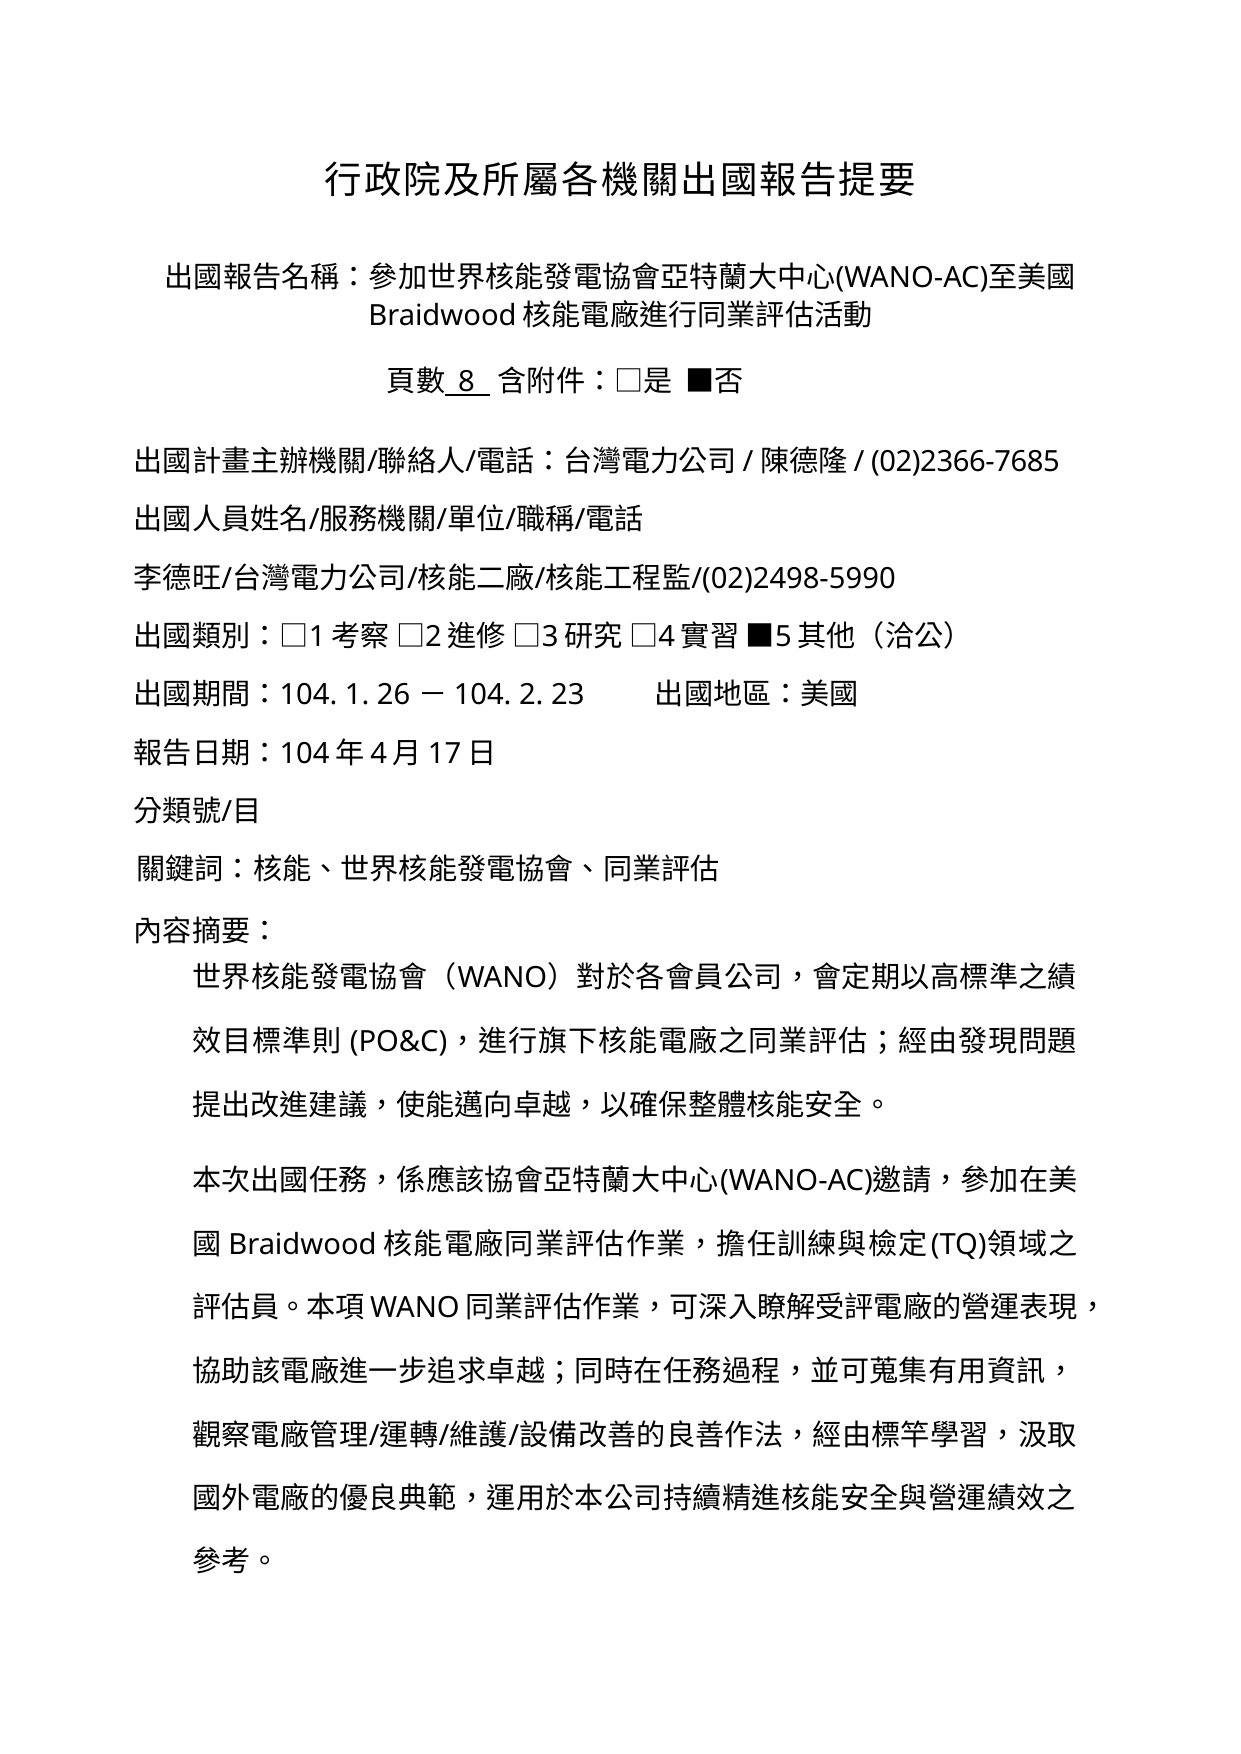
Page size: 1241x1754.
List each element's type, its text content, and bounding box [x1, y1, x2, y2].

text 報告日期：104年4月17日 [133, 716, 1125, 775]
text 出國類別：□1考察 □2進修 □3研究 □4實習 ■5其他（洽公） [133, 600, 1125, 658]
text 本次出國任務，係應該協會亞特蘭大中心(WANO-AC)邀請，參加在美國Braidwood核能電廠同業評估作業，擔任訓練與檢定(TQ)領域之評估員。本項WANO同業評估作業，可深入瞭解受評電廠的營運表現，協助該電廠進一步追求卓越；同時在任務過程，並可蒐集有用資訊，觀察電廠管理/運轉/維護/設備改善的良善作法，經由標竿學習，汲取國外電廠的優良典範，運用於本公司持續精進核能安全與營運績效之參考。 [192, 1157, 1078, 1580]
text 行政院及所屬各機關出國報告提要 [162, 150, 1078, 204]
text 頁數 8 含附件：□是 ■否 [136, 357, 1037, 400]
text 內容摘要： [133, 891, 1125, 954]
text 出國計畫主辦機關/聯絡人/電話：台灣電力公司 / 陳德隆 / (02)2366-7685 [133, 425, 1125, 483]
text 出國期間：104. 1. 26 － 104. 2. 23 出國地區：美國 [133, 658, 1125, 716]
text 出國人員姓名/服務機關/單位/職稱/電話 [133, 483, 1125, 541]
text 世界核能發電協會（WANO）對於各會員公司，會定期以高標準之績效目標準則 (PO&C)，進行旗下核能電廠之同業評估；經由發現問題提出改進建議，使能邁向卓越，以確保整體核能安全。 [192, 954, 1078, 1123]
text 關鍵詞：核能、世界核能發電協會、同業評估 [136, 833, 1125, 891]
text 分類號/目 [133, 775, 1125, 833]
text 出國報告名稱：參加世界核能發電協會亞特蘭大中心(WANO-AC)至美國 Braidwood核能電廠進行同業評估活動 [162, 257, 1078, 332]
text 李德旺/台灣電力公司/核能二廠/核能工程監/(02)2498-5990 [133, 541, 1125, 600]
